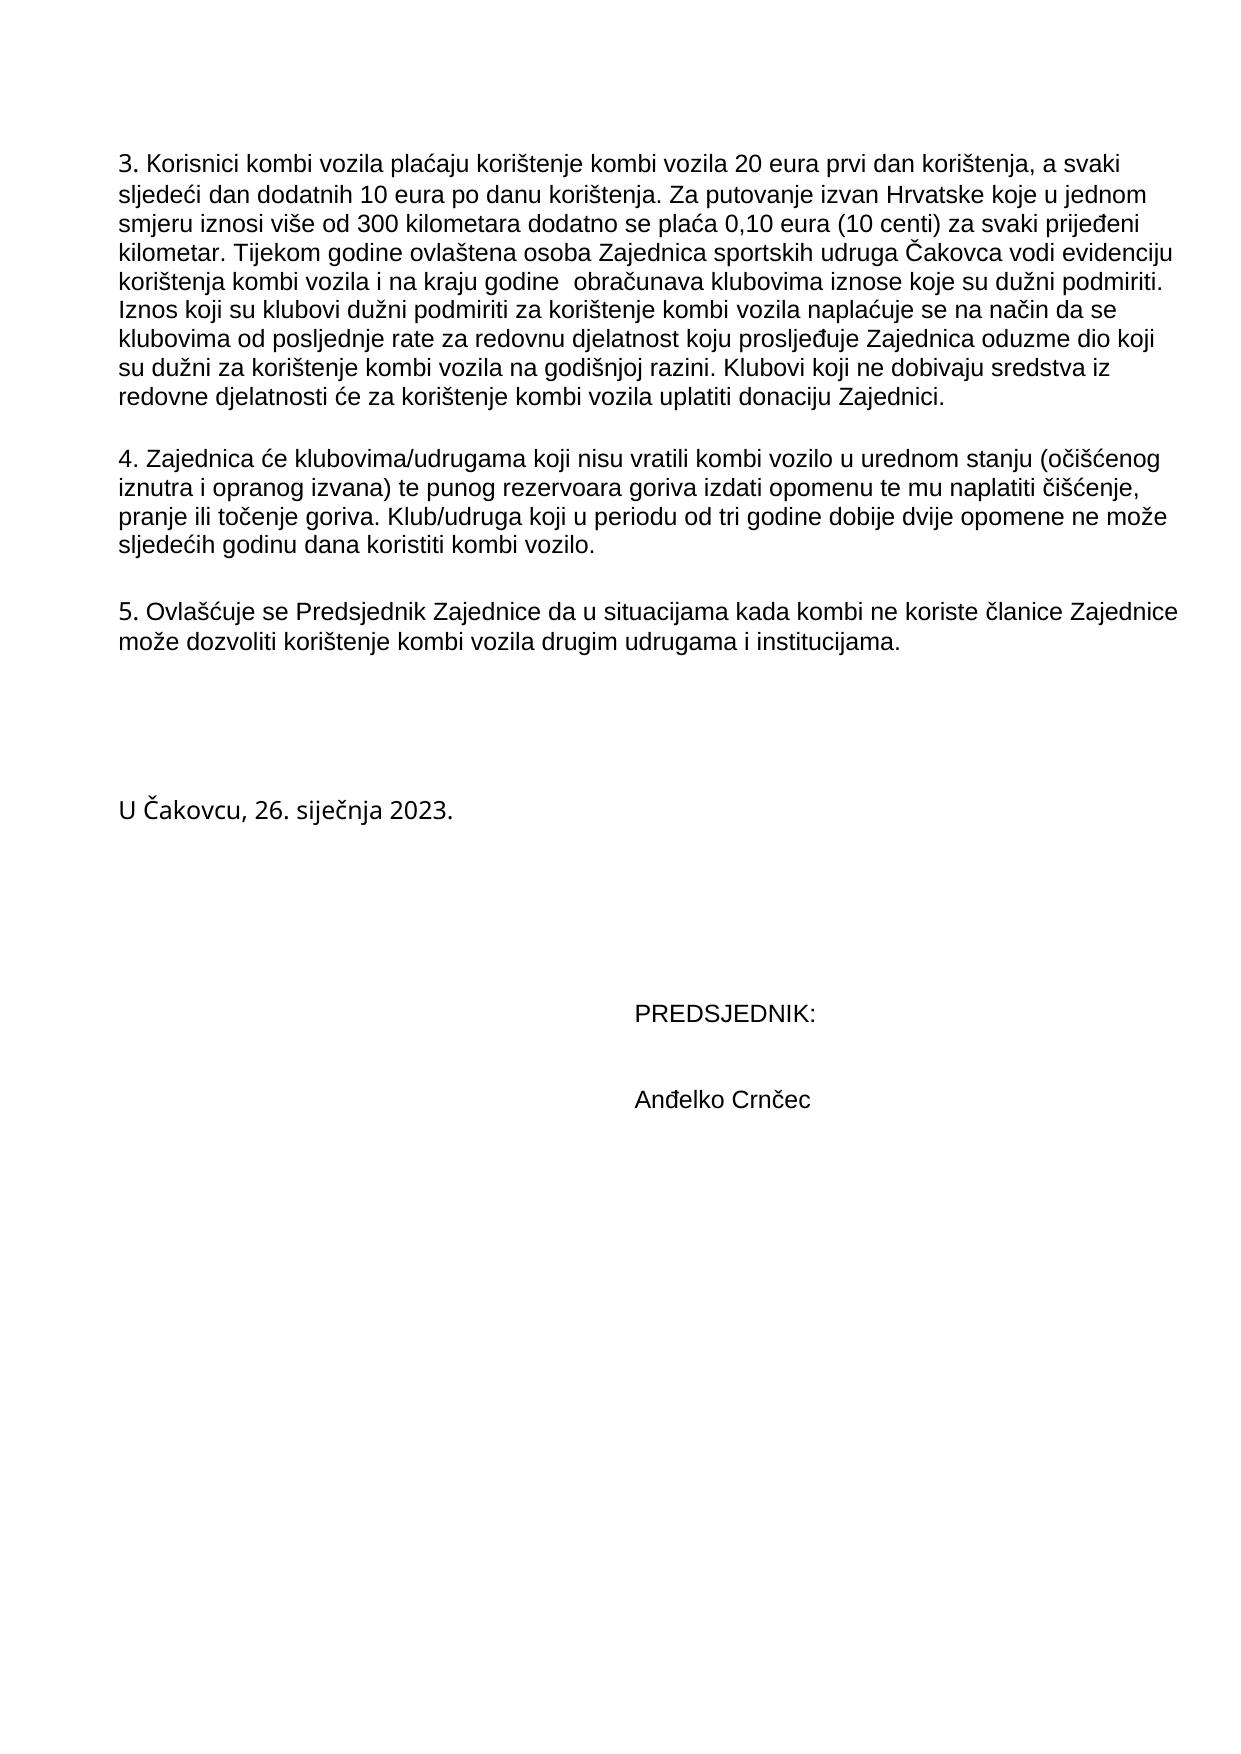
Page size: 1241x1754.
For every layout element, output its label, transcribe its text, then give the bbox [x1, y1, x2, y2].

text 3. Korisnici kombi vozila plaćaju korištenje kombi vozila 20 eura prvi dan korištenja, a svaki sljedeći dan dodatnih 10 eura po danu korištenja. Za putovanje izvan Hrvatske koje u jednom smjeru iznosi više od 300 kilometara dodatno se plaća 0,10 eura (10 centi) za svaki prijeđeni kilometar. Tijekom godine ovlaštena osoba Zajednica sportskih udruga Čakovca vodi evidenciju korištenja kombi vozila i na kraju godine obračunava klubovima iznose koje su dužni podmiriti. Iznos koji su klubovi dužni podmiriti za korištenje kombi vozila naplaćuje se na način da se klubovima od posljednje rate za redovnu djelatnost koju prosljeđuje Zajednica oduzme dio koji su dužni za korištenje kombi vozila na godišnjoj razini. Klubovi koji ne dobivaju sredstva iz redovne djelatnosti će za korištenje kombi vozila uplatiti donaciju Zajednici. [118, 146, 1181, 410]
text 5. Ovlašćuje se Predsjednik Zajednice da u situacijama kada kombi ne koriste članice Zajednice može dozvoliti korištenje kombi vozila drugim udrugama i institucijama. [118, 593, 1181, 656]
text U Čakovcu, 26. siječnja 2023. [118, 792, 1181, 826]
text PREDSJEDNIK: [118, 999, 1181, 1028]
text 4. Zajednica će klubovima/udrugama koji nisu vratili kombi vozilo u urednom stanju (očišćenog iznutra i opranog izvana) te punog rezervoara goriva izdati opomenu te mu naplatiti čišćenje, pranje ili točenje goriva. Klub/udruga koji u periodu od tri godine dobije dvije opomene ne može sljedećih godinu dana koristiti kombi vozilo. [118, 444, 1181, 559]
text Anđelko Crnčec [118, 1085, 1181, 1114]
